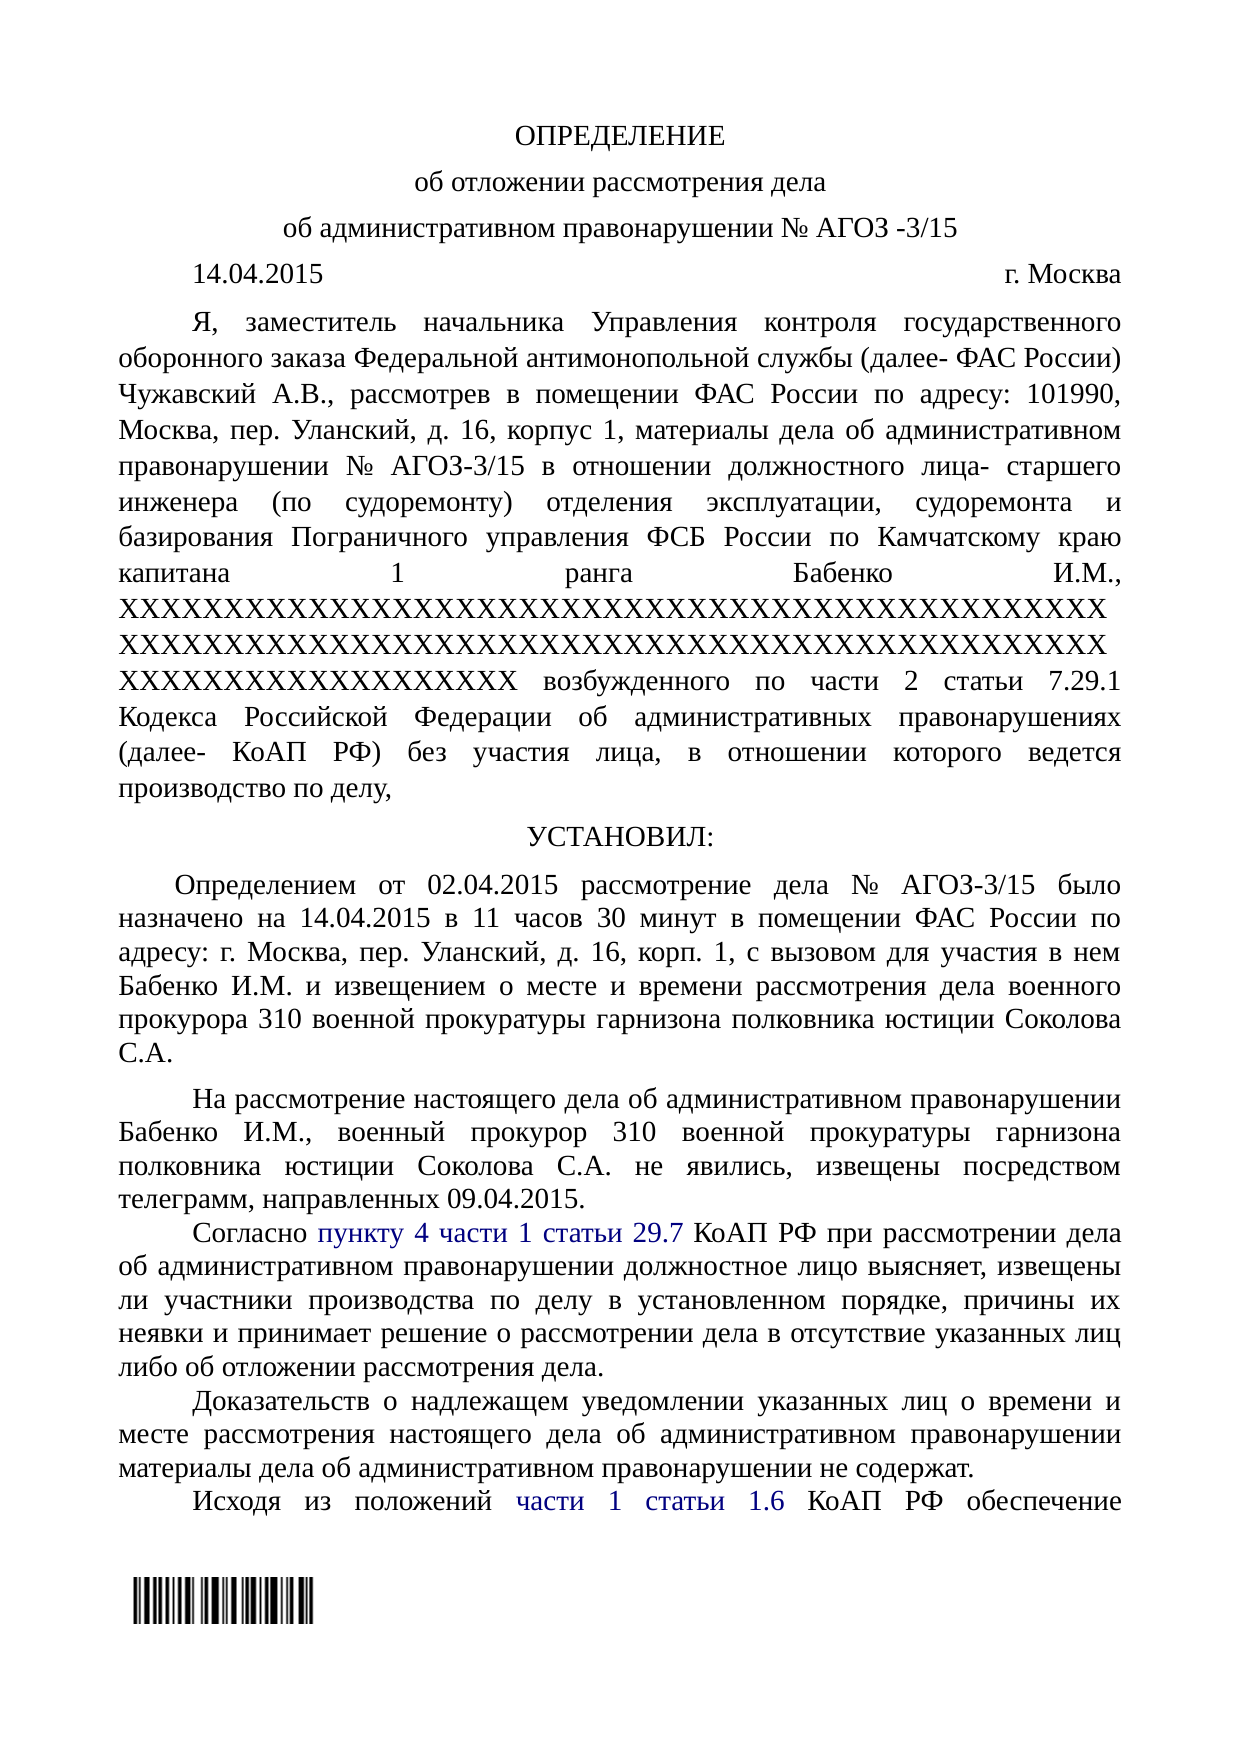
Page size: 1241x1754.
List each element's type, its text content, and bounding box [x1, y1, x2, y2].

text Исходя из положений части 1 статьи 1.6 КоАП РФ обеспечение [118, 1483, 1122, 1517]
text об отложении рассмотрения дела [118, 164, 1122, 198]
picture [118, 1577, 331, 1624]
text ОПРЕДЕЛЕНИЕ [118, 118, 1122, 152]
text Я, заместитель начальника Управления контроля государственного оборонного заказа Федеральной антимонопольной службы (далее- ФАС России) Чужавский А.В., рассмотрев в помещении ФАС России по адресу: 101990, Москва, пер. Уланский, д. 16, корпус 1, материалы дела об административном правонарушении № АГОЗ-3/15 в отношении должностного лица- старшего инженера (по судоремонту) отделения эксплуатации, судоремонта и базирования Пограничного управления ФСБ России по Камчатскому краю капитана 1 ранга Бабенко И.М., XXXXXXXXXXXXXXXXXXXXXXXXXXXXXXXXXXXXXXXXXXXXXXXXXXXXXXXXXXXXXXXXXXXXXXXXXXXXXXXXXXXXXXXXXXXXXXXXXXXXXXXXXXXXXXXXX возбужденного по части 2 статьи 7.29.1 Кодекса Российской Федерации об административных правонарушениях (далее- КоАП РФ) без участия лица, в отношении которого ведется производство по делу, [118, 304, 1122, 804]
text об административном правонарушении № АГОЗ -3/15 [118, 210, 1122, 244]
text УСТАНОВИЛ: [118, 819, 1122, 852]
text Согласно пункту 4 части 1 статьи 29.7 КоАП РФ при рассмотрении дела об административном правонарушении должностное лицо выясняет, извещены ли участники производства по делу в установленном порядке, причины их неявки и принимает решение о рассмотрении дела в отсутствие указанных лиц либо об отложении рассмотрения дела. [118, 1215, 1122, 1383]
text Доказательств о надлежащем уведомлении указанных лиц о времени и месте рассмотрения настоящего дела об административном правонарушении материалы дела об административном правонарушении не содержат. [118, 1383, 1122, 1483]
text Определением от 02.04.2015 рассмотрение дела № АГОЗ-3/15 было назначено на 14.04.2015 в 11 часов 30 минут в помещении ФАС России по адресу: г. Москва, пер. Уланский, д. 16, корп. 1, с вызовом для участия в нем Бабенко И.М. и извещением о месте и времени рассмотрения дела военного прокурора 310 военной прокуратуры гарнизона полковника юстиции Соколова С.А. [118, 867, 1122, 1068]
text 14.04.2015 г. Москва [118, 256, 1122, 290]
text На рассмотрение настоящего дела об административном правонарушении Бабенко И.М., военный прокурор 310 военной прокуратуры гарнизона полковника юстиции Соколова С.А. не явились, извещены посредством телеграмм, направленных 09.04.2015. [118, 1081, 1122, 1215]
